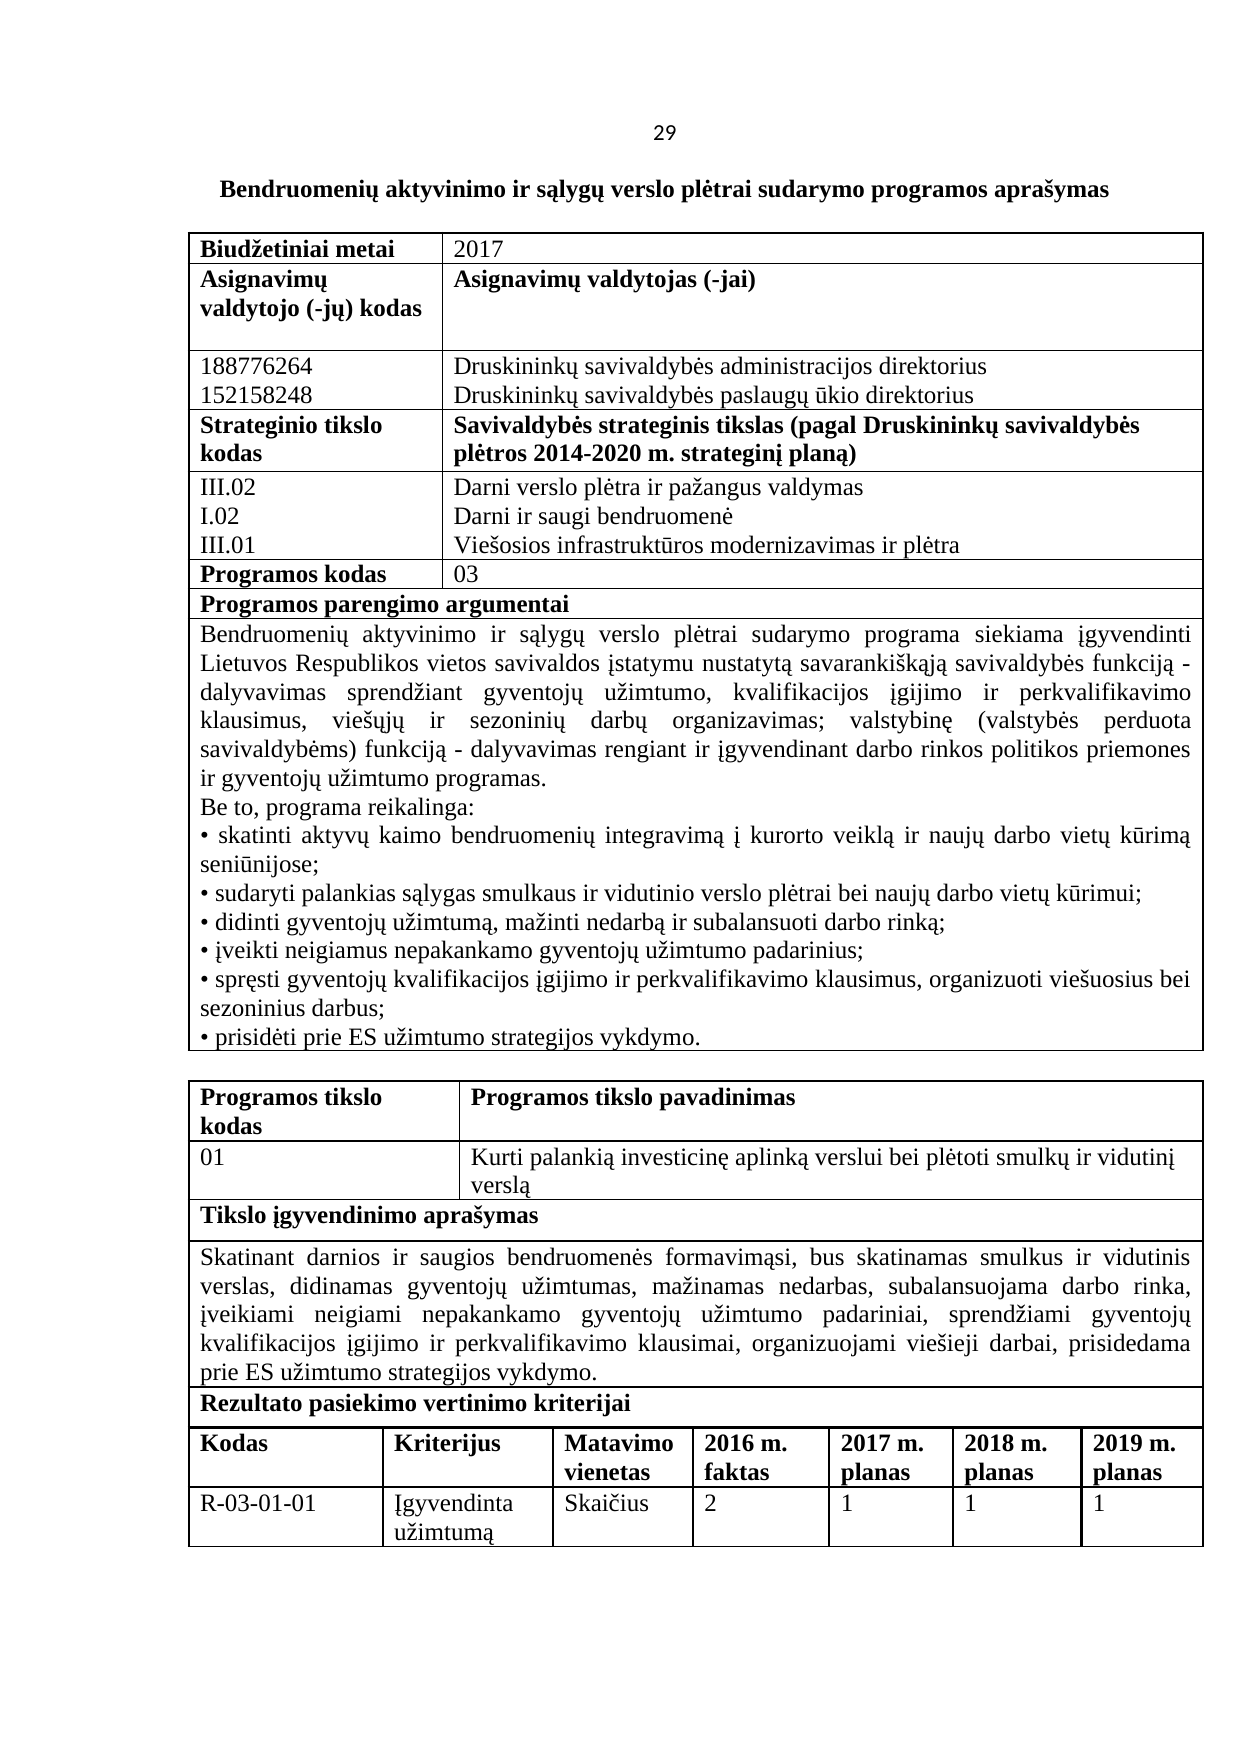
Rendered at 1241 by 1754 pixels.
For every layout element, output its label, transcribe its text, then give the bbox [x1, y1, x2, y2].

table_cell Rezultato pasiekimo vertinimo kriterijai [190, 1388, 1202, 1426]
table_cell 1 [830, 1488, 952, 1546]
table_cell 03 [443, 560, 1202, 588]
table_cell Druskininkų savivaldybės administracijos direktorius Druskininkų savivaldybės paslaugų ūkio direktorius [443, 351, 1202, 409]
table_cell Programos parengimo argumentai [190, 589, 1202, 618]
table_cell Kriterijus [384, 1429, 552, 1486]
table_cell Bendruomenių aktyvinimo ir sąlygų verslo plėtrai sudarymo programa siekiama įgyvendinti Lietuvos Respublikos vietos savivaldos įstatymu nustatytą savarankiškąją savivaldybės funkciją - dalyvavimas sprendžiant gyventojų užimtumo, kvalifikacijos įgijimo ir perkvalifikavimo klausimus, viešųjų ir sezoninių darbų organizavimas; valstybinę (valstybės perduota savivaldybėms) funkciją - dalyvavimas rengiant ir įgyvendinant darbo rinkos politikos priemones ir gyventojų užimtumo programas. Be to, programa reikalinga: • skatinti aktyvų kaimo bendruomenių integravimą į kurorto veiklą ir naujų darbo vietų kūrimą seniūnijose; • sudaryti palankias sąlygas smulkaus ir vidutinio verslo plėtrai bei naujų darbo vietų kūrimui; • didinti gyventojų užimtumą, mažinti nedarbą ir subalansuoti darbo rinką; • įveikti neigiamus nepakankamo gyventojų užimtumo padarinius; • spręsti gyventojų kvalifikacijos įgijimo ir perkvalifikavimo klausimus, organizuoti viešuosius bei sezoninius darbus; • prisidėti prie ES užimtumo strategijos vykdymo. [190, 619, 1202, 1050]
table_cell Asignavimų valdytojas (-jai) [443, 264, 1202, 350]
table_cell R-03-01-01 [190, 1488, 382, 1546]
table_cell Darni verslo plėtra ir pažangus valdymas Darni ir saugi bendruomenė Viešosios infrastruktūros modernizavimas ir plėtra [443, 472, 1202, 558]
table_cell 2018 m. planas [954, 1429, 1080, 1486]
table_cell Kodas [190, 1429, 382, 1486]
table_header Biudžetiniai metai [190, 234, 442, 263]
table_cell 01 [190, 1142, 459, 1199]
table_cell Asignavimų valdytojo (-jų) kodas [190, 264, 442, 350]
table_cell Savivaldybės strateginis tikslas (pagal Druskininkų savivaldybės plėtros 2014-2020 m. strateginį planą) [443, 410, 1202, 471]
table_cell 2016 m. faktas [694, 1429, 828, 1486]
table_cell 2019 m. planas [1083, 1429, 1202, 1486]
table_cell 188776264 152158248 [190, 351, 442, 409]
table_cell Skaičius [554, 1488, 692, 1546]
table_cell Programos kodas [190, 560, 442, 588]
table_header Programos tikslo kodas [190, 1082, 459, 1140]
table_cell Tikslo įgyvendinimo aprašymas [190, 1200, 1202, 1240]
table_cell Strateginio tikslo kodas [190, 410, 442, 471]
table_header 2017 [443, 234, 1202, 263]
table_cell Matavimo vienetas [554, 1429, 692, 1486]
table_cell Skatinant darnios ir saugios bendruomenės formavimąsi, bus skatinamas smulkus ir vidutinis verslas, didinamas gyventojų užimtumas, mažinamas nedarbas, subalansuojama darbo rinka, įveikiami neigiami nepakankamo gyventojų užimtumo padariniai, sprendžiami gyventojų kvalifikacijos įgijimo ir perkvalifikavimo klausimai, organizuojami viešieji darbai, prisidedama prie ES užimtumo strategijos vykdymo. [190, 1242, 1202, 1386]
table_cell 2017 m. planas [830, 1429, 952, 1486]
table_cell III.02 I.02 III.01 [190, 472, 442, 558]
table_header Programos tikslo pavadinimas [460, 1082, 1202, 1140]
table_cell 1 [954, 1488, 1080, 1546]
table_cell Kurti palankią investicinę aplinką verslui bei plėtoti smulkų ir vidutinį verslą [460, 1142, 1202, 1199]
text Bendruomenių aktyvinimo ir sąlygų verslo plėtrai sudarymo programos aprašymas [177, 174, 1152, 203]
table_cell 1 [1083, 1488, 1202, 1546]
table_cell 2 [694, 1488, 828, 1546]
table_cell Įgyvendinta užimtumą [384, 1488, 552, 1546]
